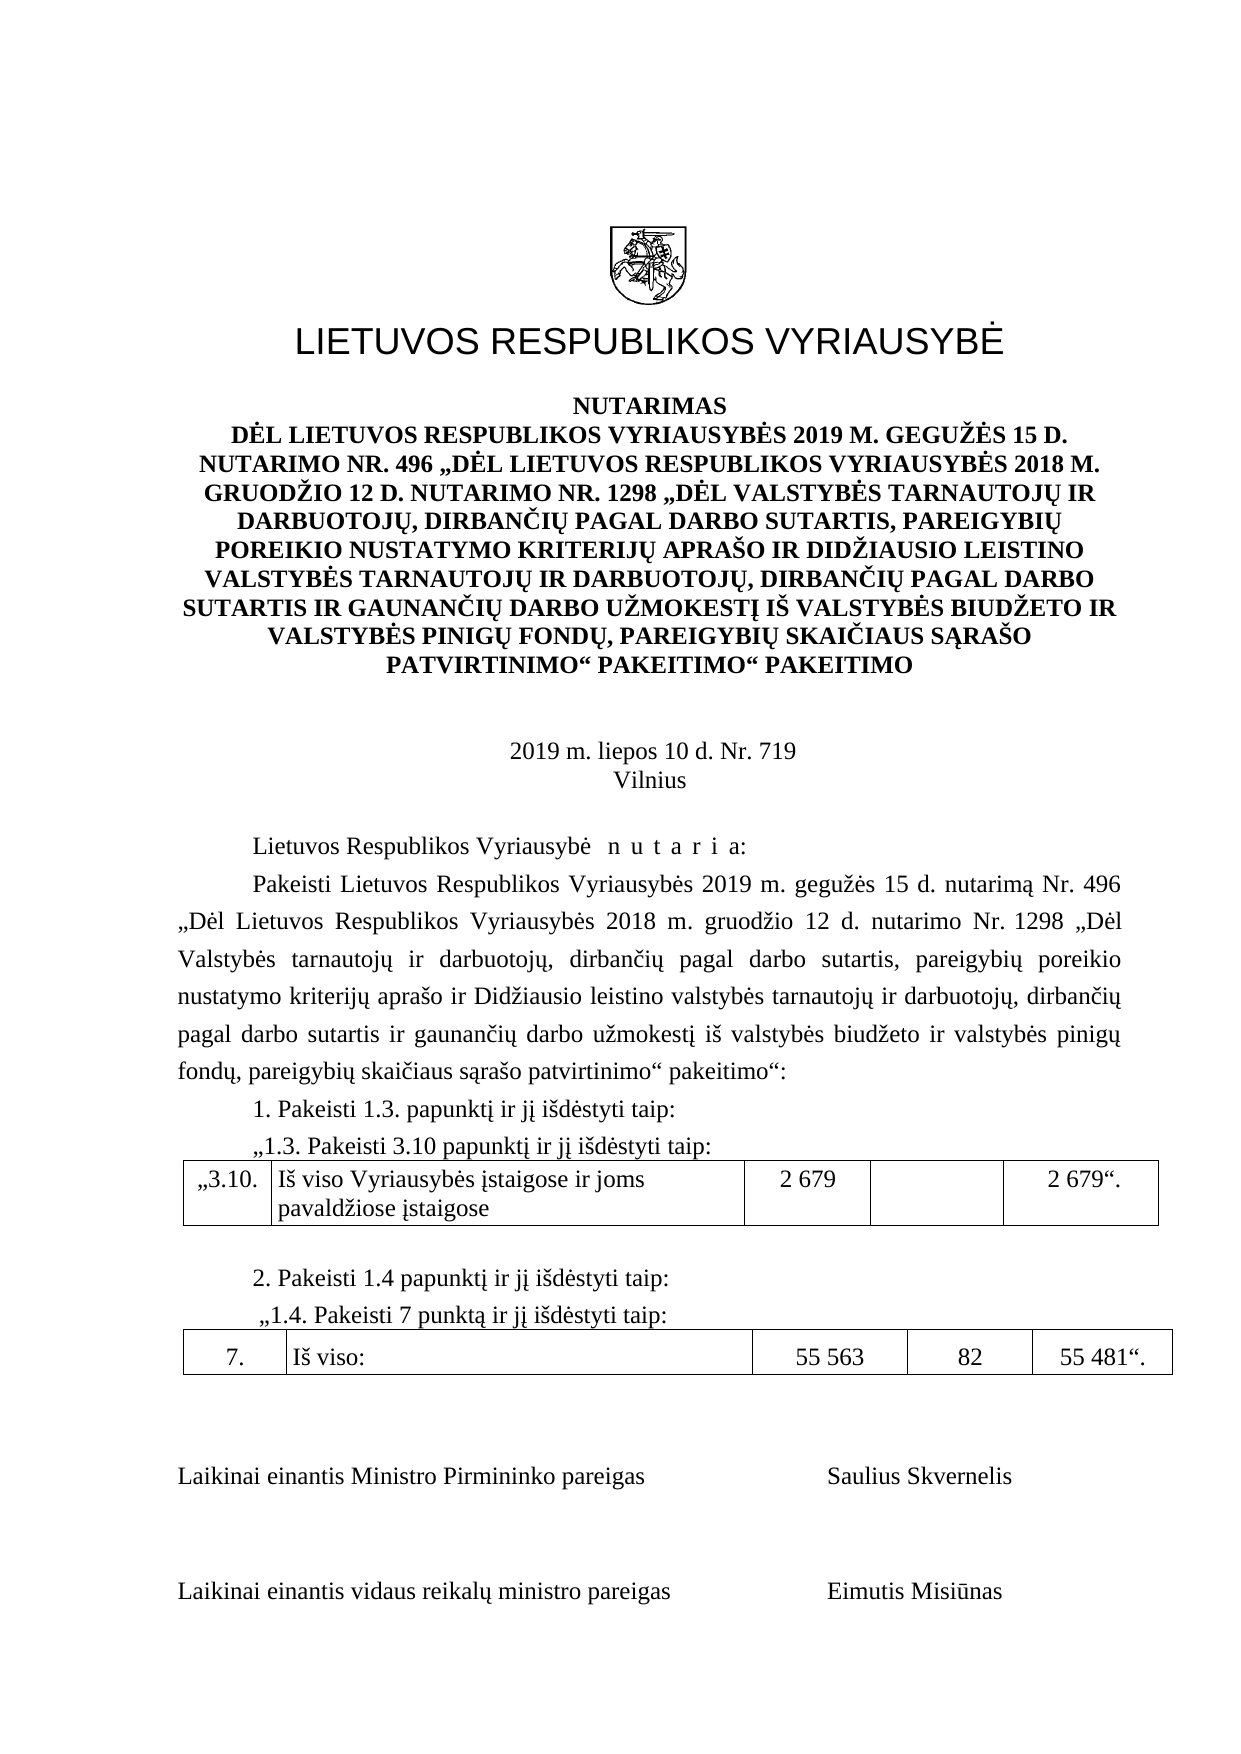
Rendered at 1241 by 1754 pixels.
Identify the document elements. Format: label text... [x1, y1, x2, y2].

table_header [871, 1161, 1003, 1224]
text DĖL LIETUVOS RESPUBLIKOS VYRIAUSYBĖS 2019 M. GEGUŽĖS 15 D. NUTARIMO NR. 496 „DĖL Lietuvos Respublikos Vyriausybės 2018 m. gruodžio 12 d. nutarimo Nr. 1298 „Dėl Valstybės tarnautojų ir DARBUOTOJŲ, DIRBANČIŲ PAGAL DARBO SUTARTIS, pareigybių poreikio nustatymo kriterijų APRAŠO ir DIDŽIAUSIO LEISTINO VALSTYBĖS TARNAUTOJŲ IR DARBUOTOJŲ, DIRBANČIŲ PAGAL DARBO SUTARTIS IR GAUNANČIŲ DARBO UŽMOKESTĮ IŠ VALSTYBĖS BIUDŽETO IR VALSTYBĖS PINIGŲ FONDŲ, PAREIGYBIŲ SKAIČIAUS SĄRAŠO PATVIRTINIMO“ PAKEITIMO“ PAKEITIMO [177, 420, 1122, 679]
table_header „3.10. [184, 1161, 271, 1224]
text Pakeisti Lietuvos Respublikos Vyriausybės 2019 m. gegužės 15 d. nutarimą Nr. 496 „Dėl Lietuvos Respublikos Vyriausybės 2018 m. gruodžio 12 d. nutarimo Nr. 1298 „Dėl Valstybės tarnautojų ir darbuotojų, dirbančių pagal darbo sutartis, pareigybių poreikio nustatymo kriterijų aprašo ir Didžiausio leistino valstybės tarnautojų ir darbuotojų, dirbančių pagal darbo sutartis ir gaunančių darbo užmokestį iš valstybės biudžeto ir valstybės pinigų fondų, pareigybių skaičiaus sąrašo patvirtinimo“ pakeitimo“: [177, 860, 1122, 1085]
text Laikinai einantis Ministro Pirmininko pareigas Saulius Skvernelis [177, 1461, 1122, 1490]
table_header 7. [184, 1330, 286, 1374]
text Vilnius [177, 765, 1122, 794]
table_header Iš viso Vyriausybės įstaigose ir joms pavaldžiose įstaigose [272, 1161, 744, 1224]
text „1.3. Pakeisti 3.10 papunktį ir jį išdėstyti taip: [252, 1123, 1122, 1160]
text 2019 m. liepos 10 d. Nr. 719 [177, 736, 1122, 765]
table_header 2 679 [745, 1161, 870, 1224]
table_header 55 563 [753, 1330, 907, 1374]
table_header Iš viso: [287, 1330, 752, 1374]
text Lietuvos Respublikos Vyriausybė [177, 319, 1122, 363]
table_header 55 481“. [1033, 1330, 1172, 1374]
text Lietuvos Respublikos Vyriausybė nutaria: [177, 823, 1122, 860]
text „1.4. Pakeisti 7 punktą ir jį išdėstyti taip: [177, 1292, 1122, 1329]
text 2. Pakeisti 1.4 papunktį ir jį išdėstyti taip: [177, 1254, 1122, 1292]
text nutarimas [177, 391, 1122, 420]
text Laikinai einantis vidaus reikalų ministro pareigas Eimutis Misiūnas [177, 1576, 1122, 1605]
text 1. Pakeisti 1.3. papunktį ir jį išdėstyti taip: [177, 1085, 1122, 1123]
table_header 2 679“. [1004, 1161, 1158, 1224]
table_header 82 [908, 1330, 1032, 1374]
